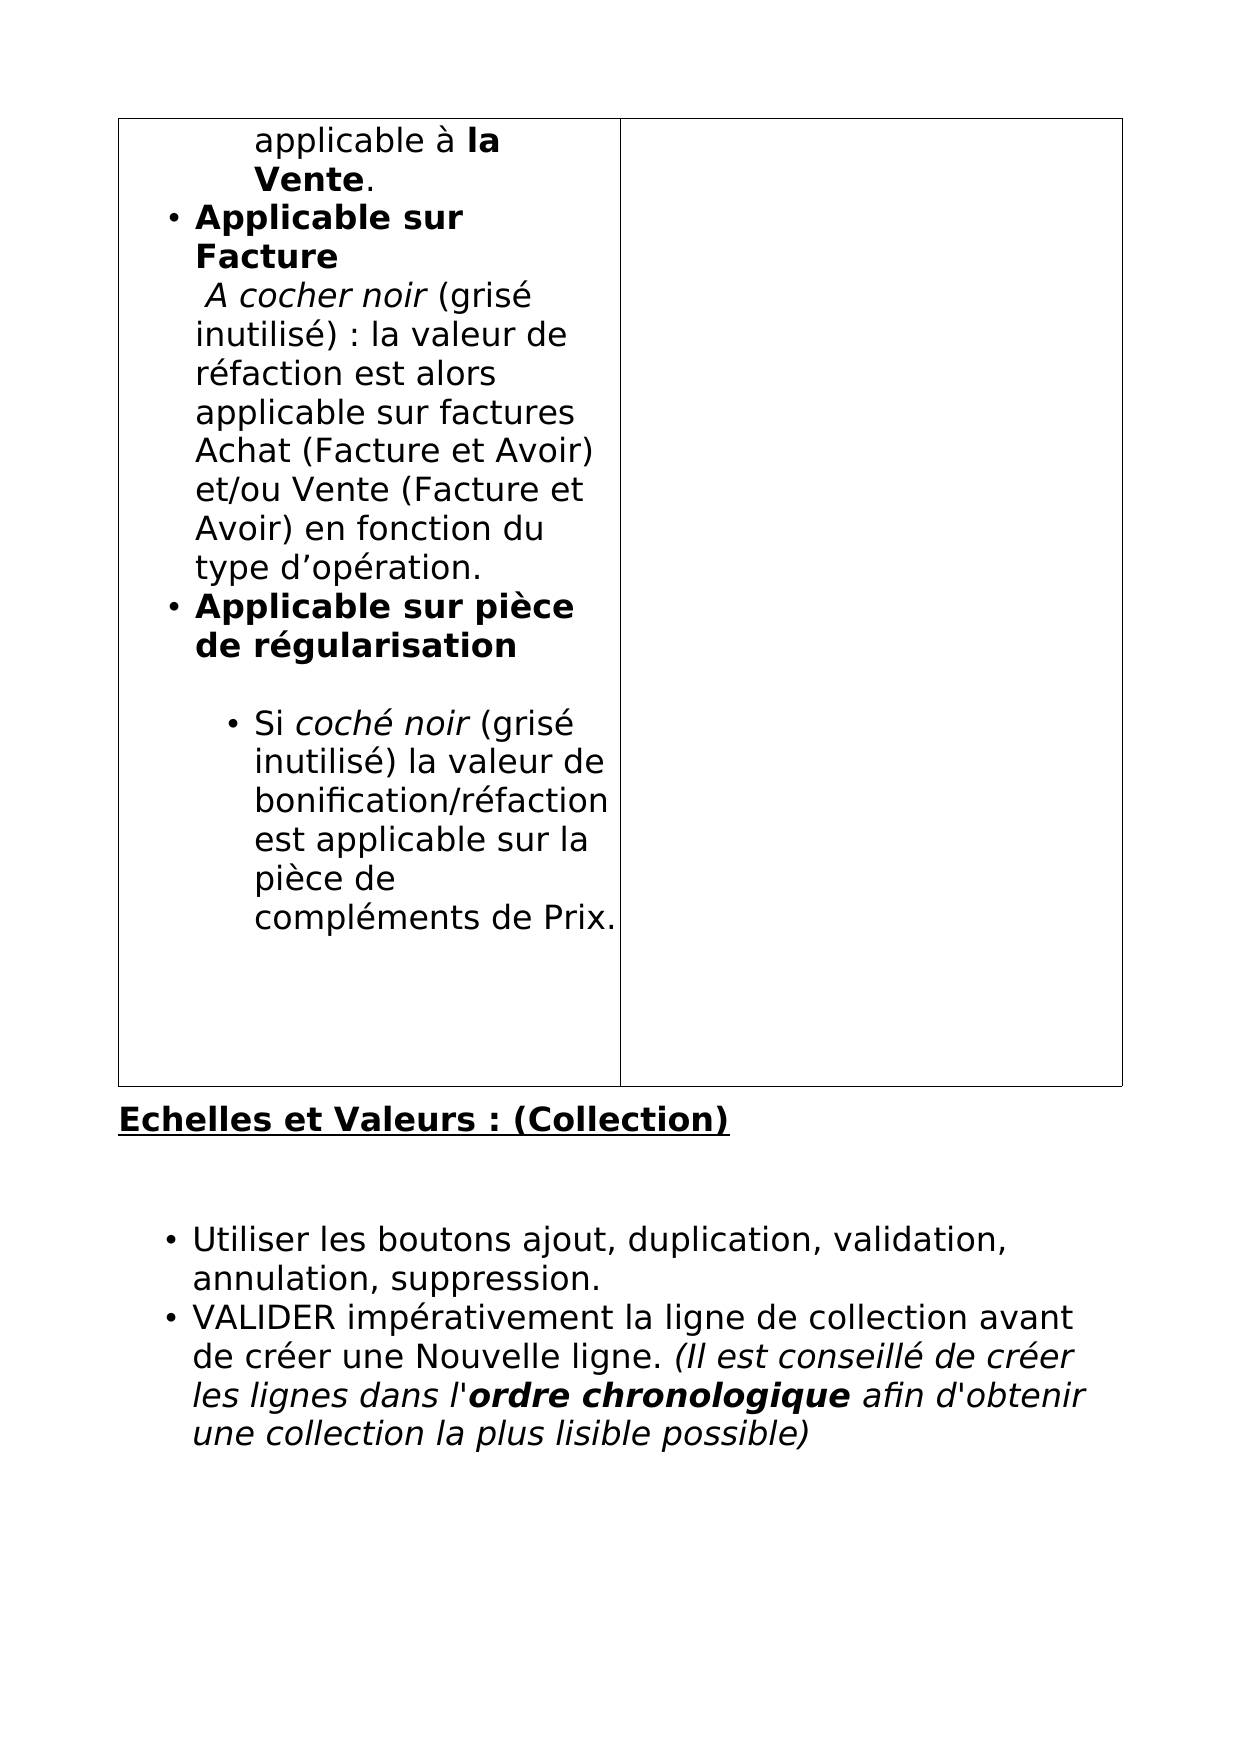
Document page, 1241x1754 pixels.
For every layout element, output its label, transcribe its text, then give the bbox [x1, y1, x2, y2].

text Echelles et Valeurs : (Collection) [118, 1101, 1122, 1179]
table_header [621, 119, 1122, 1086]
table_header applicable à la Vente. Applicable sur Facture A cocher noir (grisé inutilisé) : la valeur de réfaction est alors applicable sur factures Achat (Facture et Avoir) et/ou Vente (Facture et Avoir) en fonction du type d’opération. Applicable sur pièce de régularisation Si coché noir (grisé inutilisé) la valeur de bonification/réfaction est applicable sur la pièce de compléments de Prix. [119, 119, 620, 1086]
list VALIDER impérativement la ligne de collection avant de créer une Nouvelle ligne. (Il est conseillé de créer les lignes dans l'ordre chronologique afin d'obtenir une collection la plus lisible possible) [177, 1298, 1122, 1531]
list Utiliser les boutons ajout, duplication, validation, annulation, suppression. [177, 1221, 1122, 1298]
